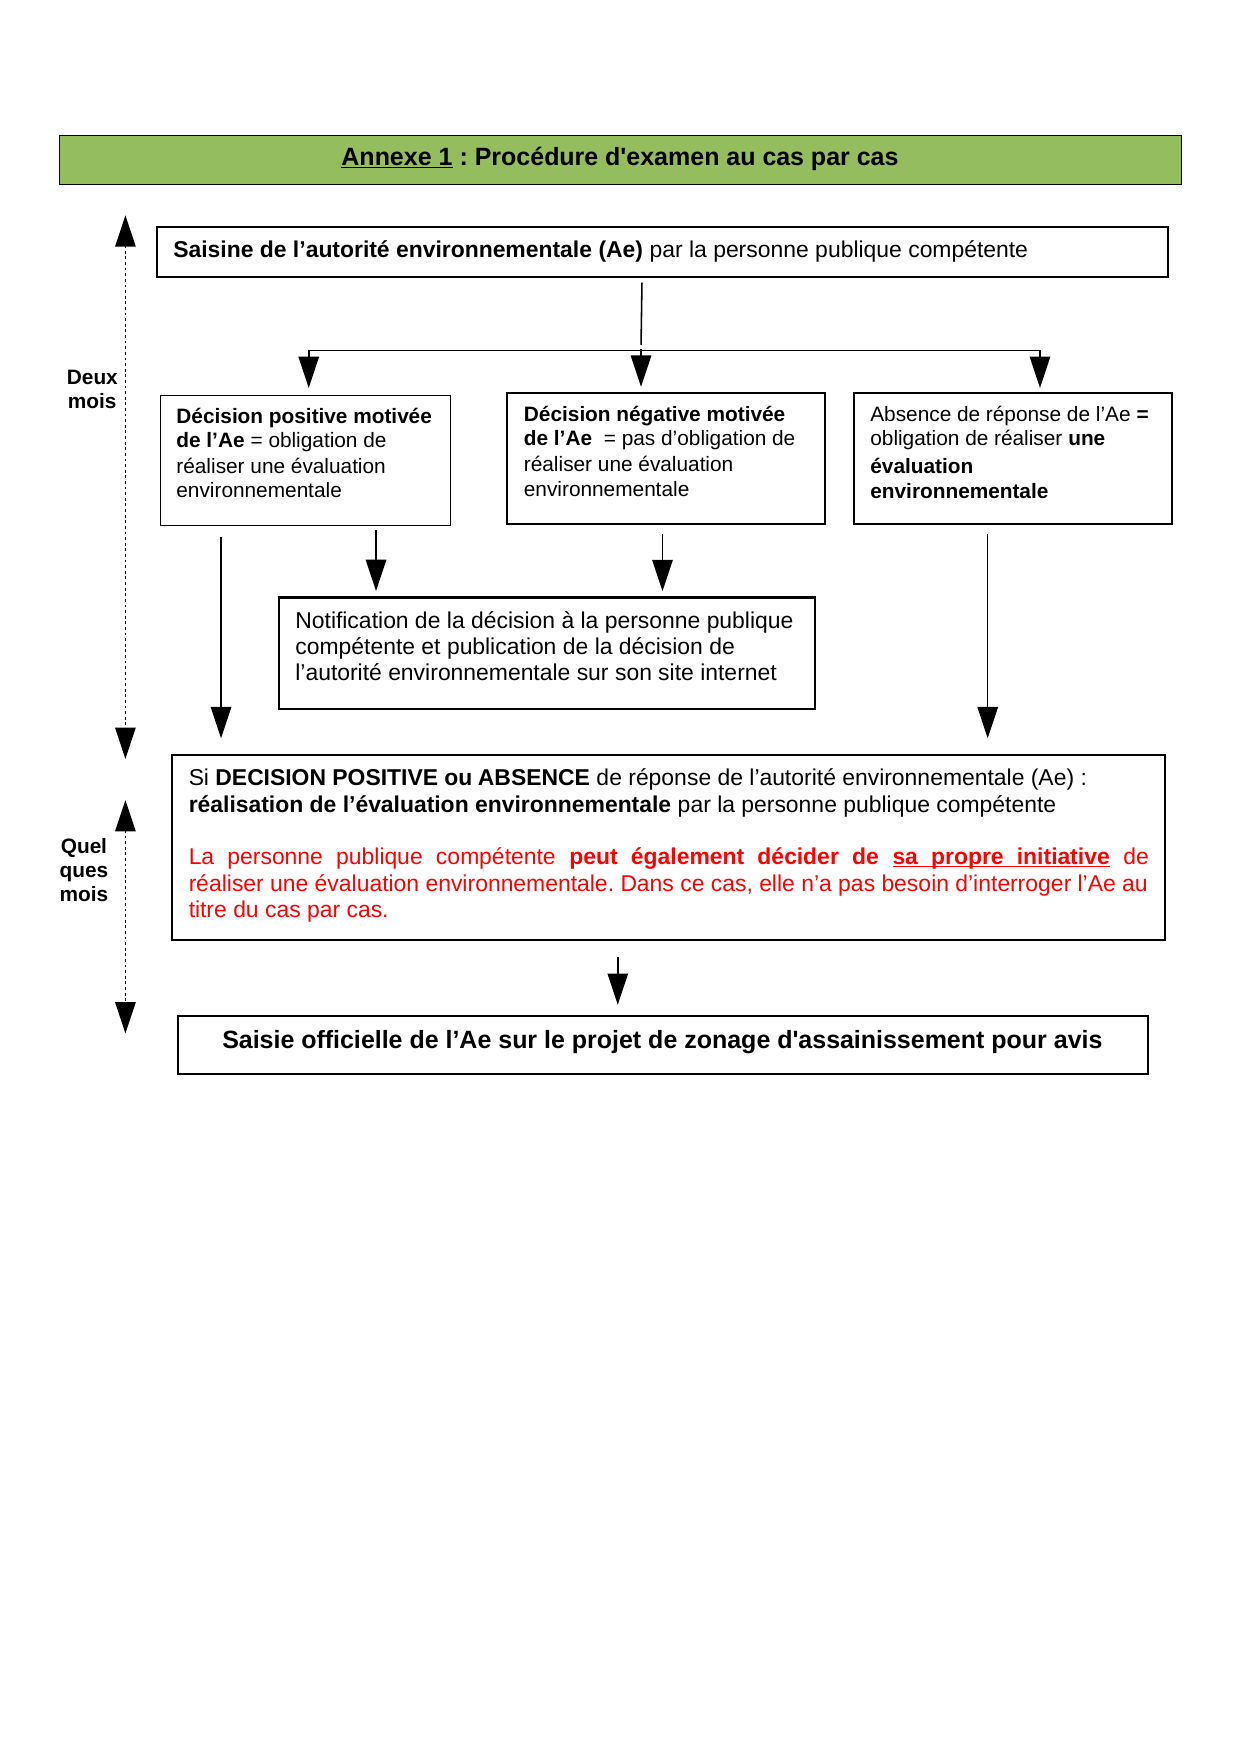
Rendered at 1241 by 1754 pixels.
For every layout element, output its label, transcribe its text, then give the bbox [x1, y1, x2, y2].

text Notification de la décision à la personne publique compétente et publication de la décision de l’autorité environnementale sur son site internet [295, 607, 799, 686]
text Décision négative motivée de l’Ae = pas d’obligation de réaliser une évaluation environnementale [524, 402, 809, 500]
text Saisine de l’autorité environnementale (Ae) par la personne publique compétente [173, 236, 1152, 263]
text Deux mois [58, 365, 126, 413]
text Quelques mois [56, 834, 112, 906]
text Saisie officielle de l’Ae sur le projet de zonage d'assainissement pour avis [194, 1025, 1131, 1054]
text Décision positive motivée de l’Ae = obligation de réaliser une évaluation environnementale [176, 404, 434, 502]
text réalisation de l’évaluation environnementale par la personne publique compétente [188, 791, 1148, 817]
text Absence de réponse de l’Ae = obligation de réaliser une évaluation environnementale [870, 402, 1155, 503]
text Si DECISION POSITIVE ou ABSENCE de réponse de l’autorité environnementale (Ae) : [188, 764, 1148, 791]
text La personne publique compétente peut également décider de sa propre initiative de réaliser une évaluation environnementale. Dans ce cas, elle n’a pas besoin d’interroger l’Ae au titre du cas par cas. [188, 843, 1148, 922]
table_header Annexe 1 : Procédure d'examen au cas par cas [60, 136, 1181, 184]
